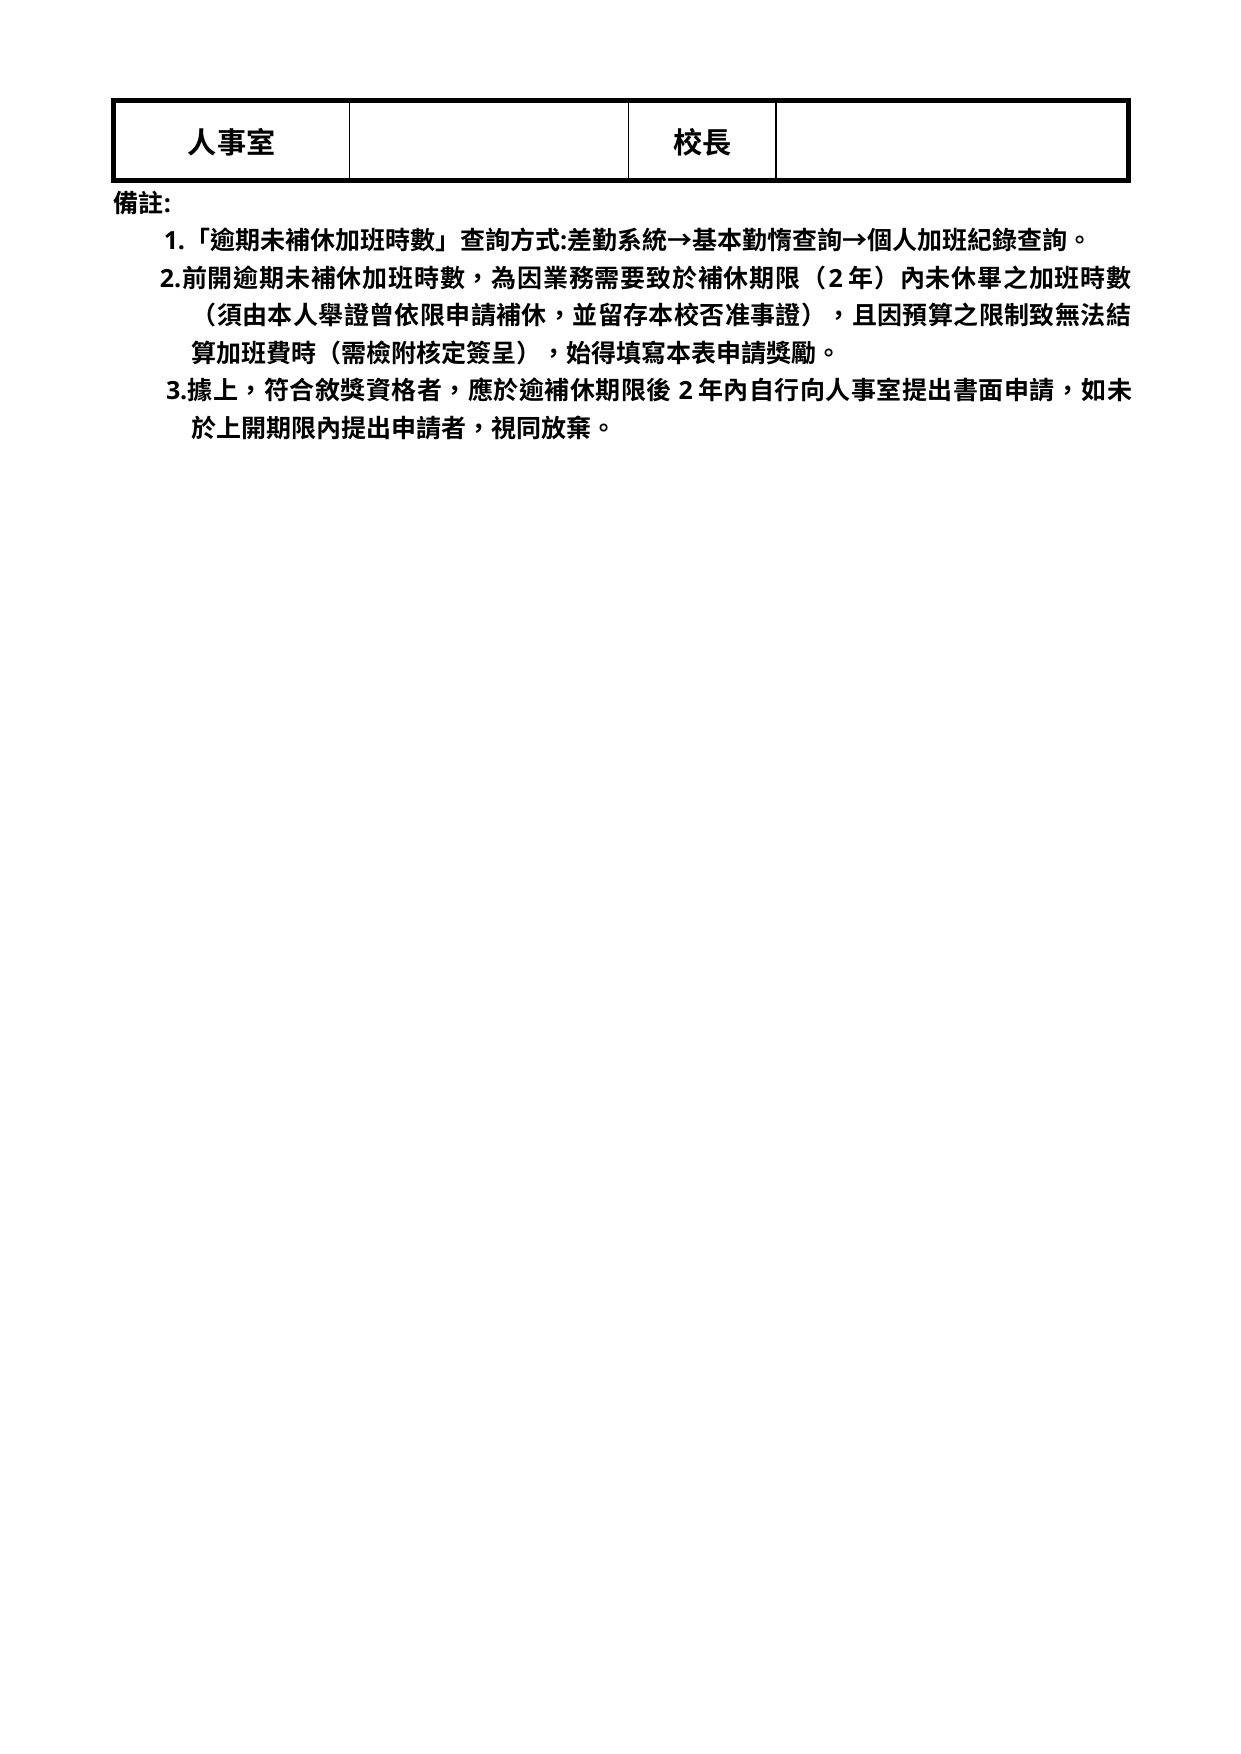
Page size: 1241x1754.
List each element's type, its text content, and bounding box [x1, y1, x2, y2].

table_cell [777, 103, 1126, 178]
text 2.前開逾期未補休加班時數，為因業務需要致於補休期限（2年）內未休畢之加班時數（須由本人舉證曾依限申請補休，並留存本校否准事證），且因預算之限制致無法結算加班費時（需檢附核定簽呈），始得填寫本表申請獎勵。 [152, 258, 1132, 370]
table_cell 校長 [629, 103, 775, 178]
table_cell [350, 103, 628, 178]
table_cell 人事室 [116, 103, 349, 178]
text 1.「逾期未補休加班時數」查詢方式:差勤系統→基本勤惰查詢→個人加班紀錄查詢。 [163, 220, 1132, 258]
text 備註: [113, 183, 1132, 220]
text 3.據上，符合敘獎資格者，應於逾補休期限後2年內自行向人事室提出書面申請，如未於上開期限內提出申請者，視同放棄。 [166, 370, 1132, 445]
